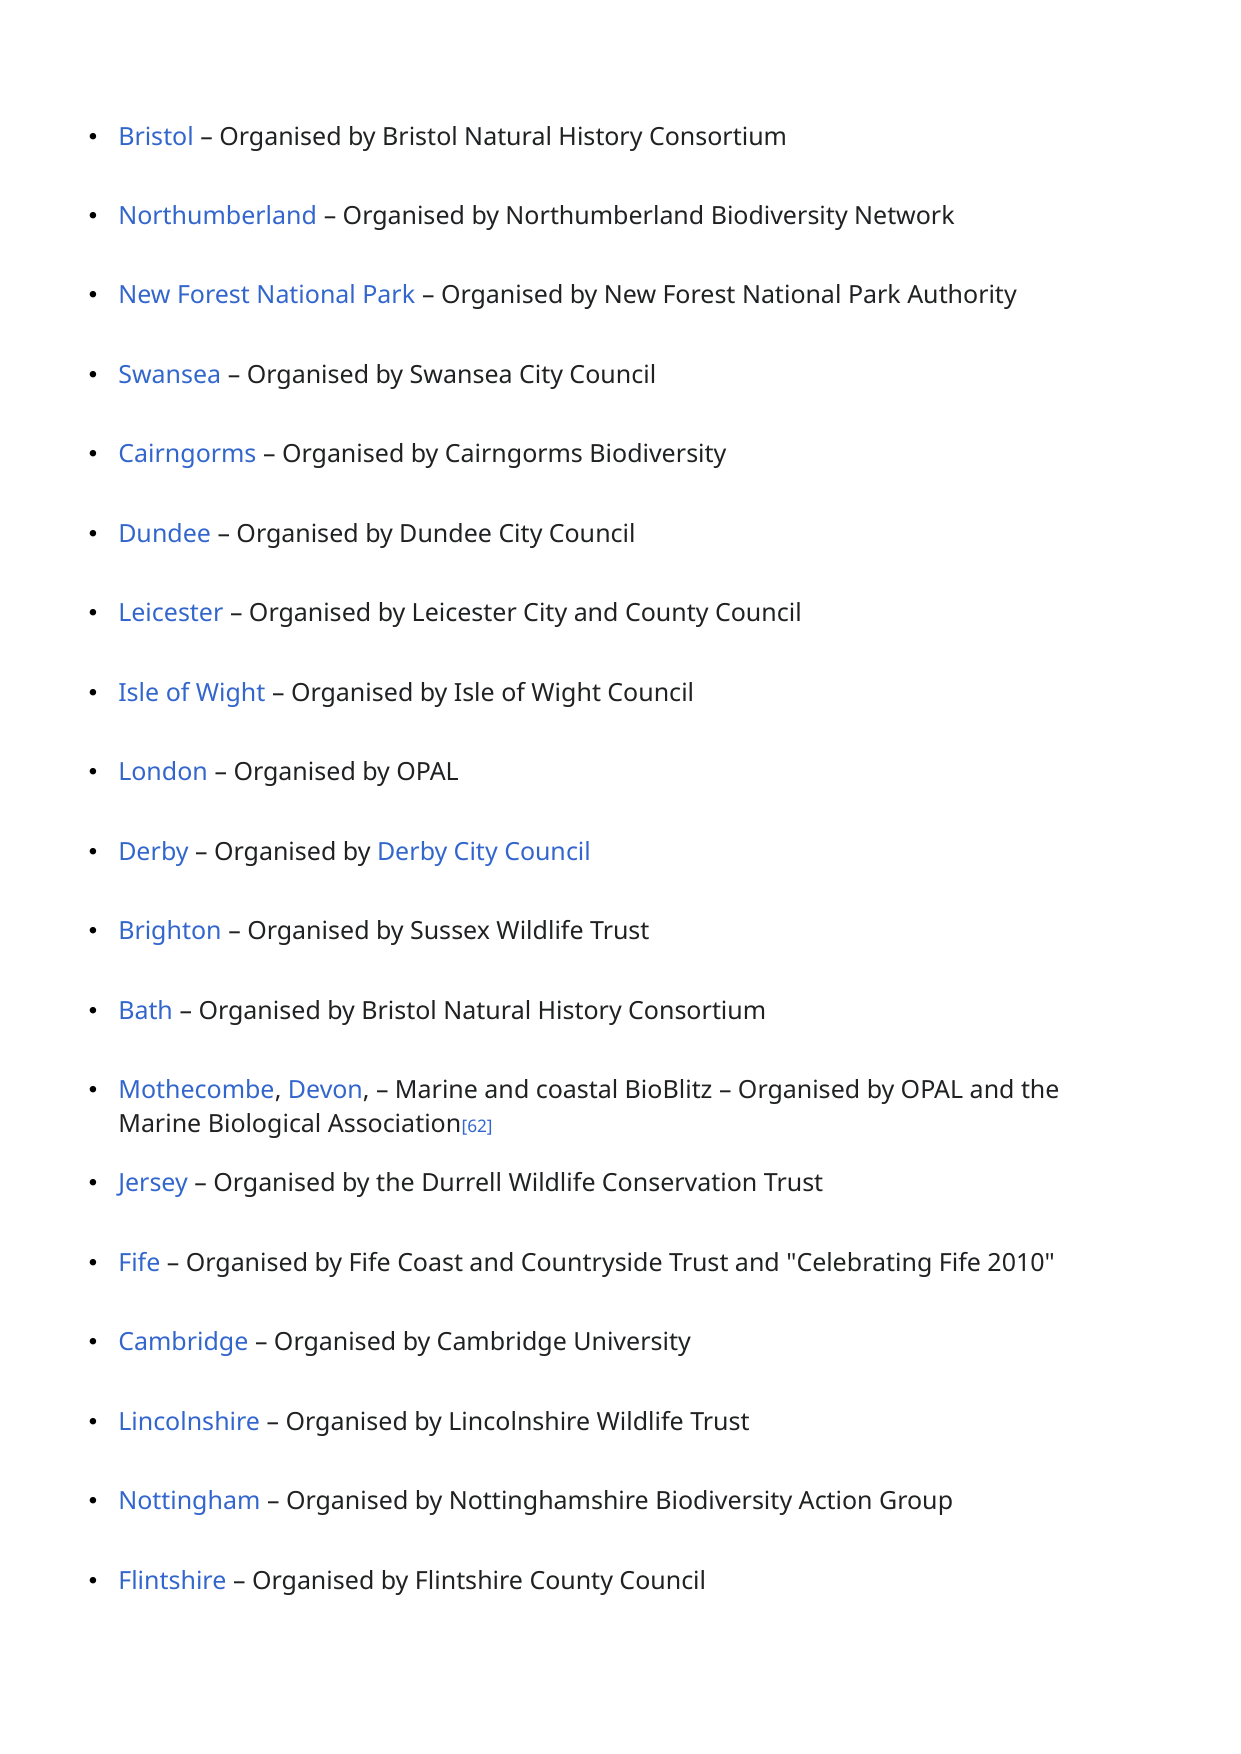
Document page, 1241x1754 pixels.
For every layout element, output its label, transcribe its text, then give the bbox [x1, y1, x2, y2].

list Dundee – Organised by Dundee City Council [118, 516, 1122, 549]
list Jersey – Organised by the Durrell Wildlife Conservation Trust [118, 1165, 1122, 1199]
list Isle of Wight – Organised by Isle of Wight Council [118, 674, 1122, 708]
list Leicester – Organised by Leicester City and County Council [118, 595, 1122, 629]
list Flintshire – Organised by Flintshire County Council [118, 1562, 1122, 1596]
list Nottingham – Organised by Nottinghamshire Biodiversity Action Group [118, 1483, 1122, 1517]
list Cairngorms – Organised by Cairngorms Biodiversity [118, 436, 1122, 470]
list Northumberland – Organised by Northumberland Biodiversity Network [118, 198, 1122, 232]
list Fife – Organised by Fife Coast and Countryside Trust and "Celebrating Fife 2010" [118, 1244, 1122, 1278]
list Bristol – Organised by Bristol Natural History Consortium [118, 118, 1122, 152]
list Swansea – Organised by Swansea City Council [118, 357, 1122, 391]
list Derby – Organised by Derby City Council [118, 833, 1122, 867]
list Cambridge – Organised by Cambridge University [118, 1324, 1122, 1358]
list Lincolnshire – Organised by Lincolnshire Wildlife Trust [118, 1403, 1122, 1437]
list Brighton – Organised by Sussex Wildlife Trust [118, 913, 1122, 947]
list New Forest National Park – Organised by New Forest National Park Authority [118, 277, 1122, 311]
list Bath – Organised by Bristol Natural History Consortium [118, 992, 1122, 1026]
list London – Organised by OPAL [118, 754, 1122, 788]
list Mothecombe, Devon, – Marine and coastal BioBlitz – Organised by OPAL and the Marine Biological Association[62] [118, 1072, 1122, 1140]
